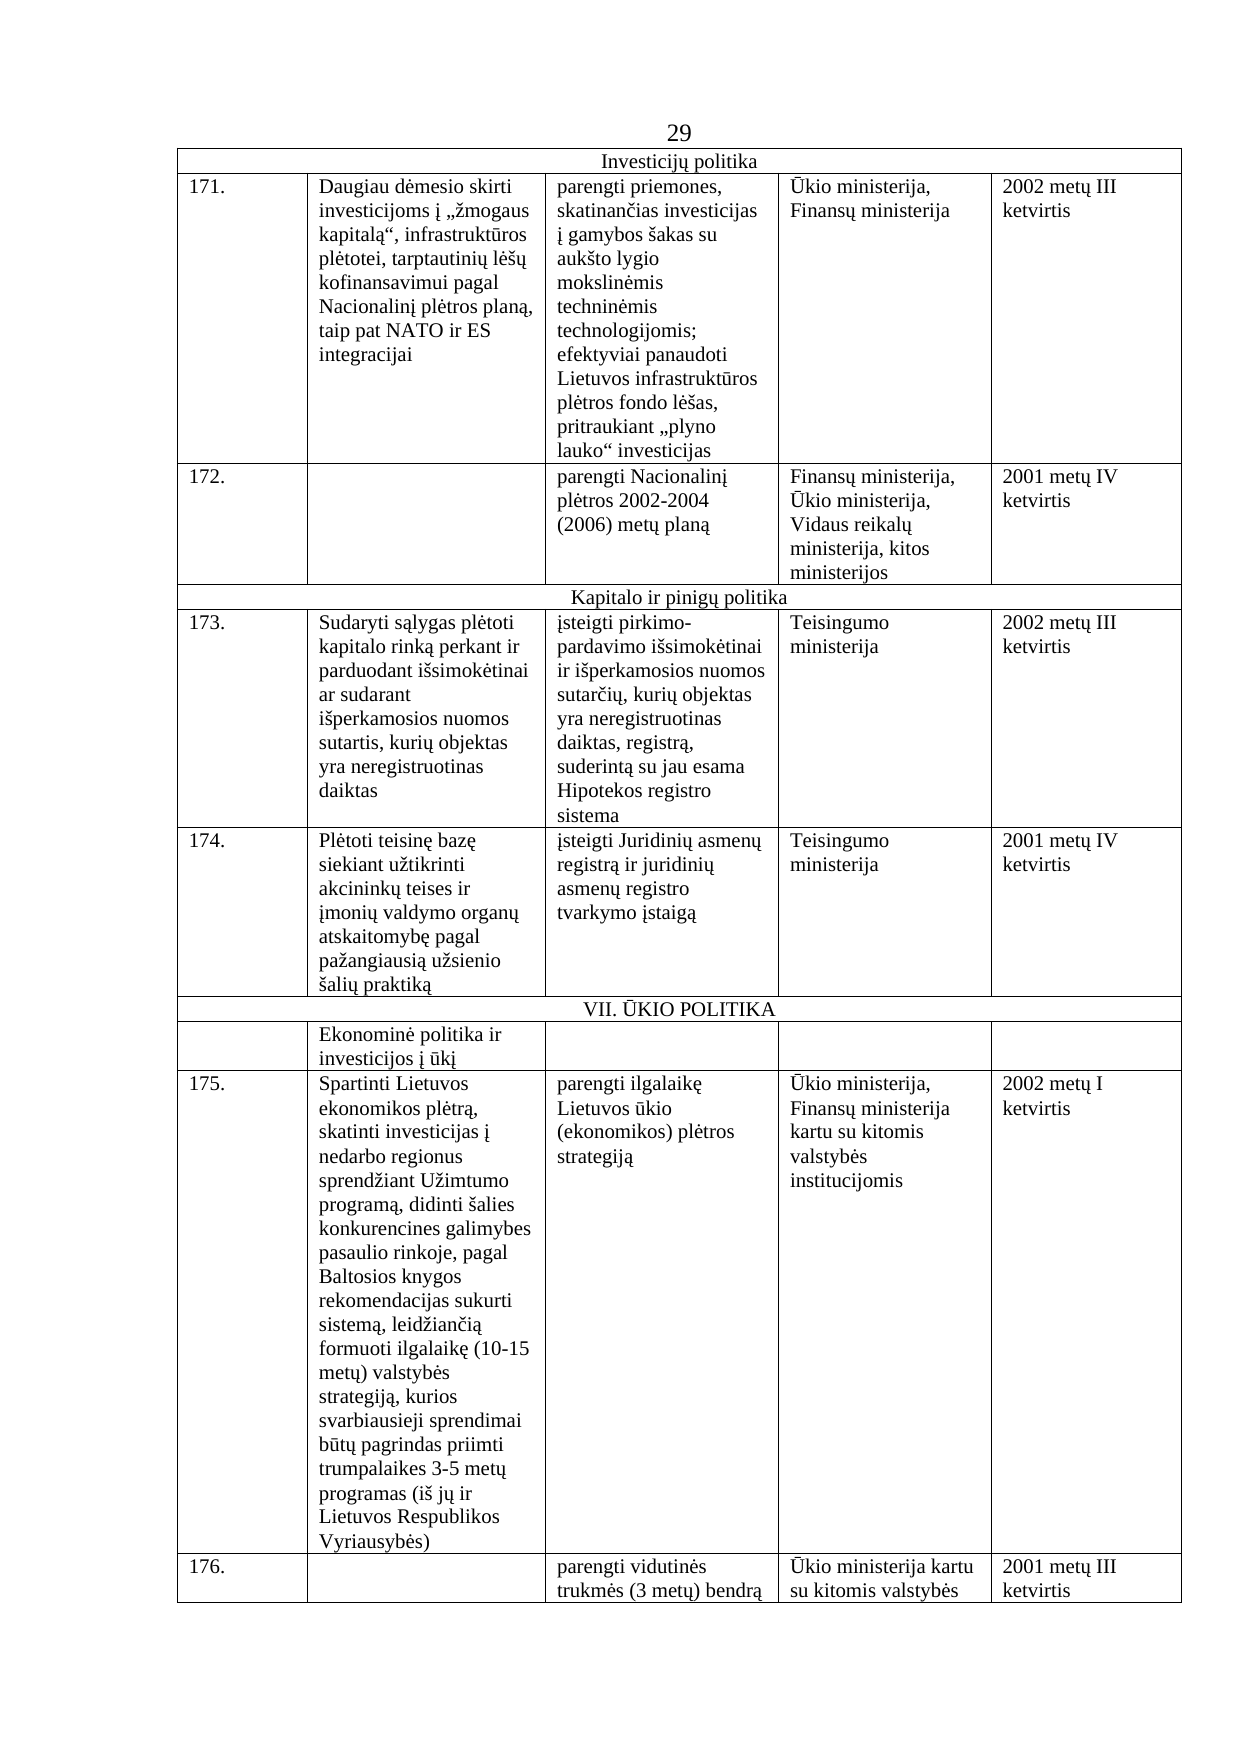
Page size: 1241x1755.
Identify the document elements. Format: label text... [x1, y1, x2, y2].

table_cell 2001 metų IV ketvirtis [992, 828, 1181, 996]
table_cell parengti vidutinės trukmės (3 metų) bendrą [546, 1554, 778, 1602]
table_cell įsteigti pirkimo- pardavimo išsimokėtinai ir išperkamosios nuomos sutarčių, kurių objektas yra neregistruotinas daiktas, registrą, suderintą su jau esama Hipotekos registro sistema [546, 610, 778, 827]
table_cell Sudaryti sąlygas plėtoti kapitalo rinką perkant ir parduodant išsimokėtinai ar sudarant išperkamosios nuomos sutartis, kurių objektas yra neregistruotinas daiktas [308, 610, 545, 827]
table_cell Daugiau dėmesio skirti investicijoms į „žmogaus kapitalą“, infrastruktūros plėtotei, tarptautinių lėšų kofinansavimui pagal Nacionalinį plėtros planą, taip pat NATO ir ES integracijai [308, 174, 545, 462]
table_cell [308, 464, 545, 584]
table_cell 2001 metų IV ketvirtis [992, 464, 1181, 584]
table_cell [992, 1022, 1181, 1070]
table_cell Ūkio ministerija, Finansų ministerija [779, 174, 991, 462]
table_cell 2002 metų III ketvirtis [992, 174, 1181, 462]
table_cell 173. [178, 610, 307, 827]
table_cell Plėtoti teisinę bazę siekiant užtikrinti akcininkų teises ir įmonių valdymo organų atskaitomybę pagal pažangiausią užsienio šalių praktiką [308, 828, 545, 996]
table_cell [546, 1022, 778, 1070]
table_cell 2002 metų I ketvirtis [992, 1071, 1181, 1553]
table_cell 171. [178, 174, 307, 462]
table_cell Teisingumo ministerija [779, 610, 991, 827]
table_cell Ūkio ministerija, Finansų ministerija kartu su kitomis valstybės institucijomis [779, 1071, 991, 1553]
table_cell Finansų ministerija, Ūkio ministerija, Vidaus reikalų ministerija, kitos ministerijos [779, 464, 991, 584]
table_cell 172. [178, 464, 307, 584]
table_cell Investicijų politika [178, 149, 1181, 173]
table_cell 2001 metų III ketvirtis [992, 1554, 1181, 1602]
table_cell Ekonominė politika ir investicijos į ūkį [308, 1022, 545, 1070]
table_cell Teisingumo ministerija [779, 828, 991, 996]
table_cell parengti ilgalaikę Lietuvos ūkio (ekonomikos) plėtros strategiją [546, 1071, 778, 1553]
table_cell Spartinti Lietuvos ekonomikos plėtrą, skatinti investicijas į nedarbo regionus sprendžiant Užimtumo programą, didinti šalies konkurencines galimybes pasaulio rinkoje, pagal Baltosios knygos rekomendacijas sukurti sistemą, leidžiančią formuoti ilgalaikę (10-15 metų) valstybės strategiją, kurios svarbiausieji sprendimai būtų pagrindas priimti trumpalaikes 3-5 metų programas (iš jų ir Lietuvos Respublikos Vyriausybės) [308, 1071, 545, 1553]
table_cell įsteigti Juridinių asmenų registrą ir juridinių asmenų registro tvarkymo įstaigą [546, 828, 778, 996]
table_cell 176. [178, 1554, 307, 1602]
table_cell 174. [178, 828, 307, 996]
table_cell parengti priemones, skatinančias investicijas į gamybos šakas su aukšto lygio mokslinėmis techninėmis technologijomis; efektyviai panaudoti Lietuvos infrastruktūros plėtros fondo lėšas, pritraukiant „plyno lauko“ investicijas [546, 174, 778, 462]
table_cell 2002 metų III ketvirtis [992, 610, 1181, 827]
table_cell [178, 1022, 307, 1070]
table_cell Ūkio ministerija kartu su kitomis valstybės [779, 1554, 991, 1602]
table_cell parengti Nacionalinį plėtros 2002-2004 (2006) metų planą [546, 464, 778, 584]
table_cell 175. [178, 1071, 307, 1553]
table_cell VII. ŪKIO POLITIKA [178, 997, 1181, 1021]
table_cell [308, 1554, 545, 1602]
table_cell [779, 1022, 991, 1070]
table_cell Kapitalo ir pinigų politika [178, 585, 1181, 609]
